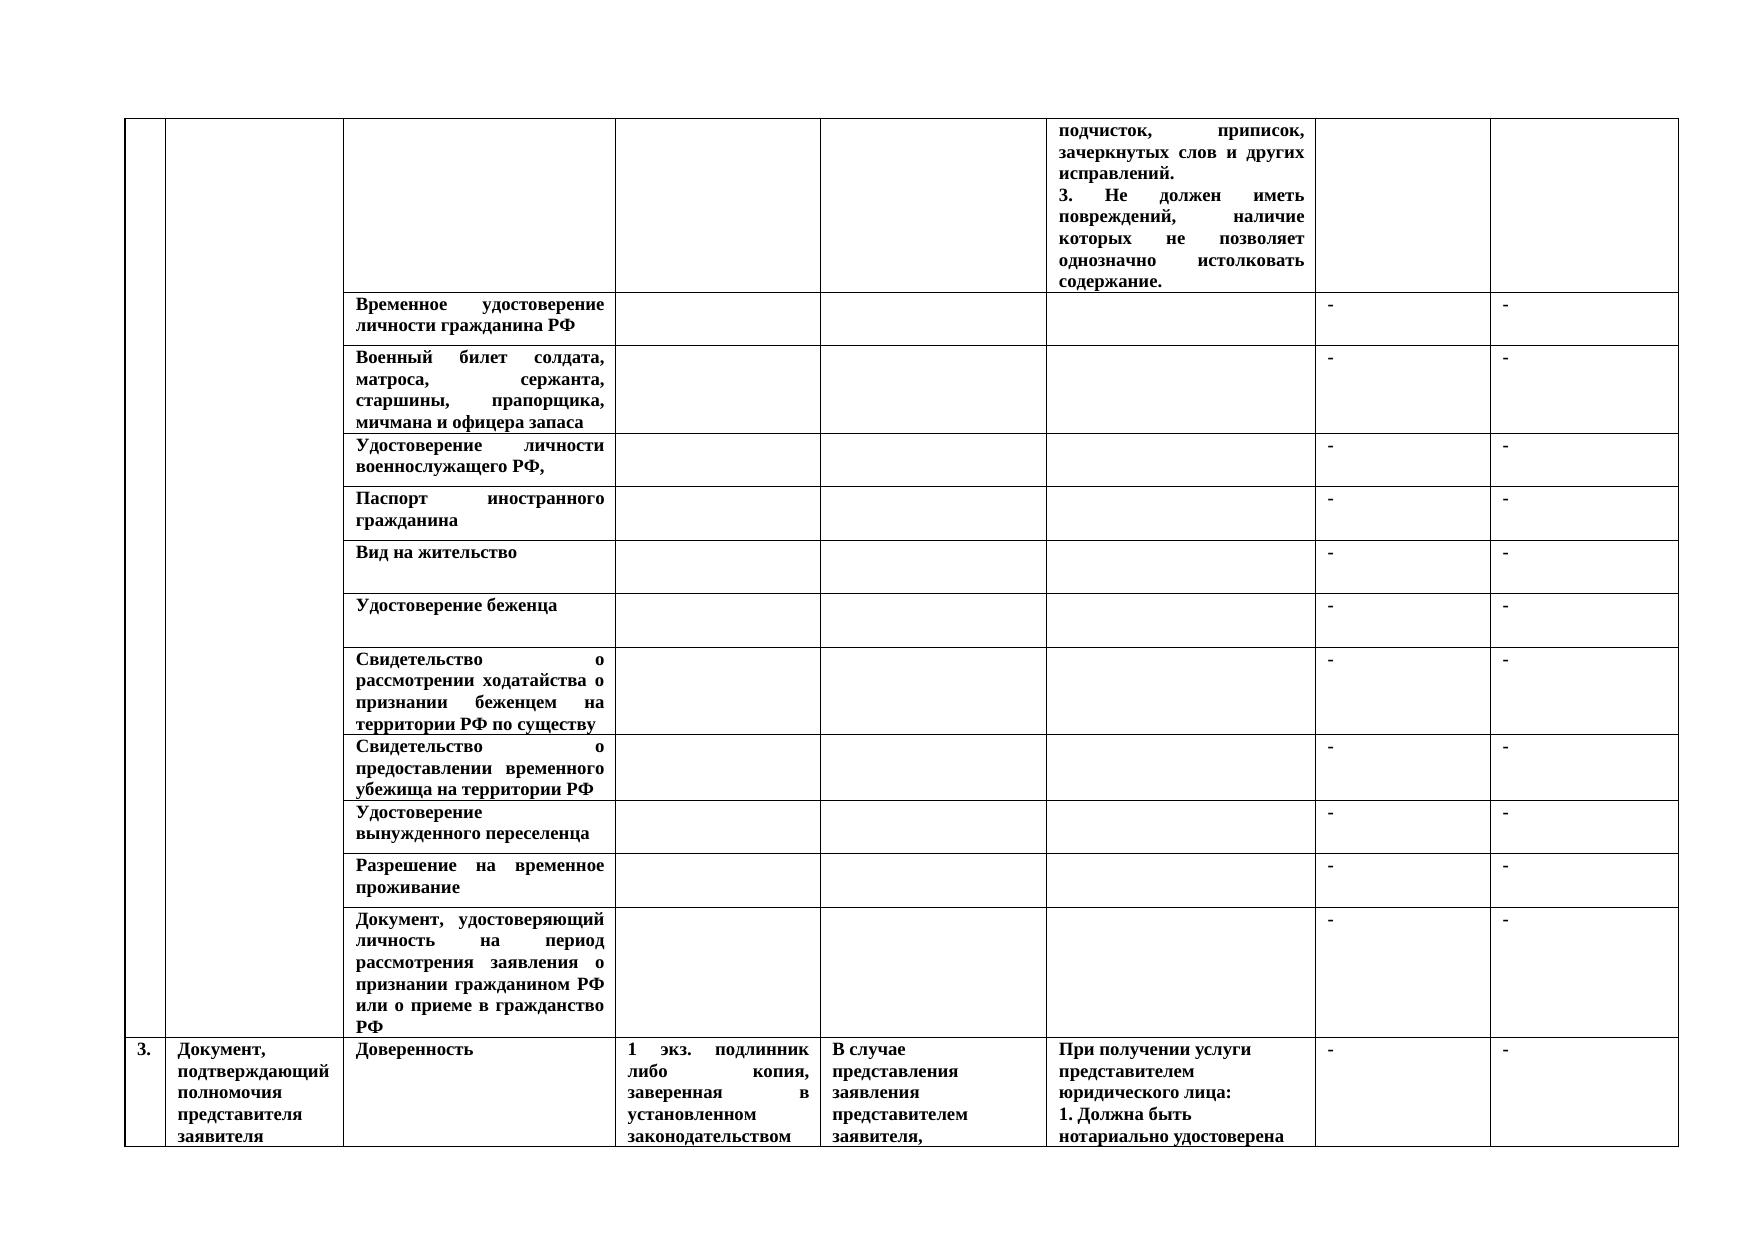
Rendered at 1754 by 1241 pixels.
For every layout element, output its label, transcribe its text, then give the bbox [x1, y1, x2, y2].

table_cell - [1491, 293, 1678, 345]
table_cell [1047, 346, 1315, 432]
table_cell - [1491, 346, 1678, 432]
table_cell 1 экз. подлинник либо копия, заверенная в установленном законодательством [616, 1038, 820, 1146]
table_cell - [1491, 854, 1678, 907]
table_cell - [1316, 487, 1490, 539]
table_cell [821, 801, 1046, 853]
table_cell Удостоверение вынужденного переселенца [344, 801, 615, 853]
table_cell [821, 434, 1046, 486]
table_cell [821, 908, 1046, 1037]
table_cell [821, 293, 1046, 345]
table_cell - [1491, 801, 1678, 853]
table_cell подчисток, приписок, зачеркнутых слов и других исправлений. 3. Не должен иметь повреждений, наличие которых не позволяет однозначно истолковать содержание. [1047, 119, 1315, 292]
table_cell [166, 119, 343, 1037]
table_cell - [1316, 541, 1490, 593]
table_cell [616, 594, 820, 647]
table_cell [1047, 801, 1315, 853]
table_cell [821, 119, 1046, 292]
table_cell [616, 801, 820, 853]
table_cell Документ, подтверждающий полномочия представителя заявителя [166, 1038, 343, 1146]
table_cell - [1491, 648, 1678, 734]
table_cell [1047, 487, 1315, 539]
table_cell - [1316, 119, 1490, 292]
table_cell - [1316, 908, 1490, 1037]
table_cell [821, 541, 1046, 593]
table_cell - [1491, 908, 1678, 1037]
table_cell Вид на жительство [344, 541, 615, 593]
table_cell - [1491, 541, 1678, 593]
table_cell [821, 346, 1046, 432]
table_cell [616, 434, 820, 486]
table_cell - [1316, 434, 1490, 486]
table_cell - [1491, 735, 1678, 800]
table_cell [821, 854, 1046, 907]
table_cell Временное удостоверение личности гражданина РФ [344, 293, 615, 345]
table_cell - [1491, 594, 1678, 647]
table_cell [821, 735, 1046, 800]
table_cell [616, 119, 820, 292]
table_cell Военный билет солдата, матроса, сержанта, старшины, прапорщика, мичмана и офицера запаса [344, 346, 615, 432]
table_cell [616, 854, 820, 907]
table_cell - [1316, 801, 1490, 853]
table_cell [1047, 735, 1315, 800]
table_cell 3. [126, 1038, 165, 1146]
table_cell [1047, 648, 1315, 734]
table_cell Удостоверение личности военнослужащего РФ, [344, 434, 615, 486]
table_cell При получении услуги представителем юридического лица: 1. Должна быть нотариально удостоверена [1047, 1038, 1315, 1146]
table_cell [1047, 434, 1315, 486]
table_cell [344, 119, 615, 292]
table_cell Доверенность [344, 1038, 615, 1146]
table_cell [821, 594, 1046, 647]
table_cell - [1316, 346, 1490, 432]
table_cell В случае представления заявления представителем заявителя, [821, 1038, 1046, 1146]
table_cell - [1491, 1038, 1678, 1146]
table_cell [616, 735, 820, 800]
table_cell Свидетельство о предоставлении временного убежища на территории РФ [344, 735, 615, 800]
table_cell - [1316, 648, 1490, 734]
table_cell [616, 487, 820, 539]
table_cell - [1491, 487, 1678, 539]
table_cell [1047, 594, 1315, 647]
table_cell Свидетельство о рассмотрении ходатайства о признании беженцем на территории РФ по существу [344, 648, 615, 734]
table_cell - [1316, 735, 1490, 800]
table_cell [821, 648, 1046, 734]
table_cell - [1491, 119, 1678, 292]
table_cell Документ, удостоверяющий личность на период рассмотрения заявления о признании гражданином РФ или о приеме в гражданство РФ [344, 908, 615, 1037]
table_cell - [1491, 434, 1678, 486]
table_cell [1047, 908, 1315, 1037]
table_cell [1047, 293, 1315, 345]
table_cell [1047, 854, 1315, 907]
table_cell - [1316, 1038, 1490, 1146]
table_cell [126, 119, 165, 1037]
table_cell [616, 648, 820, 734]
table_cell - [1316, 854, 1490, 907]
table_cell [616, 908, 820, 1037]
table_cell - [1316, 594, 1490, 647]
table_cell [1047, 541, 1315, 593]
table_cell - [1316, 293, 1490, 345]
table_cell Удостоверение беженца [344, 594, 615, 647]
table_cell Паспорт иностранного гражданина [344, 487, 615, 539]
table_cell [616, 541, 820, 593]
table_cell Разрешение на временное проживание [344, 854, 615, 907]
table_cell [616, 293, 820, 345]
table_cell [821, 487, 1046, 539]
table_cell [616, 346, 820, 432]
